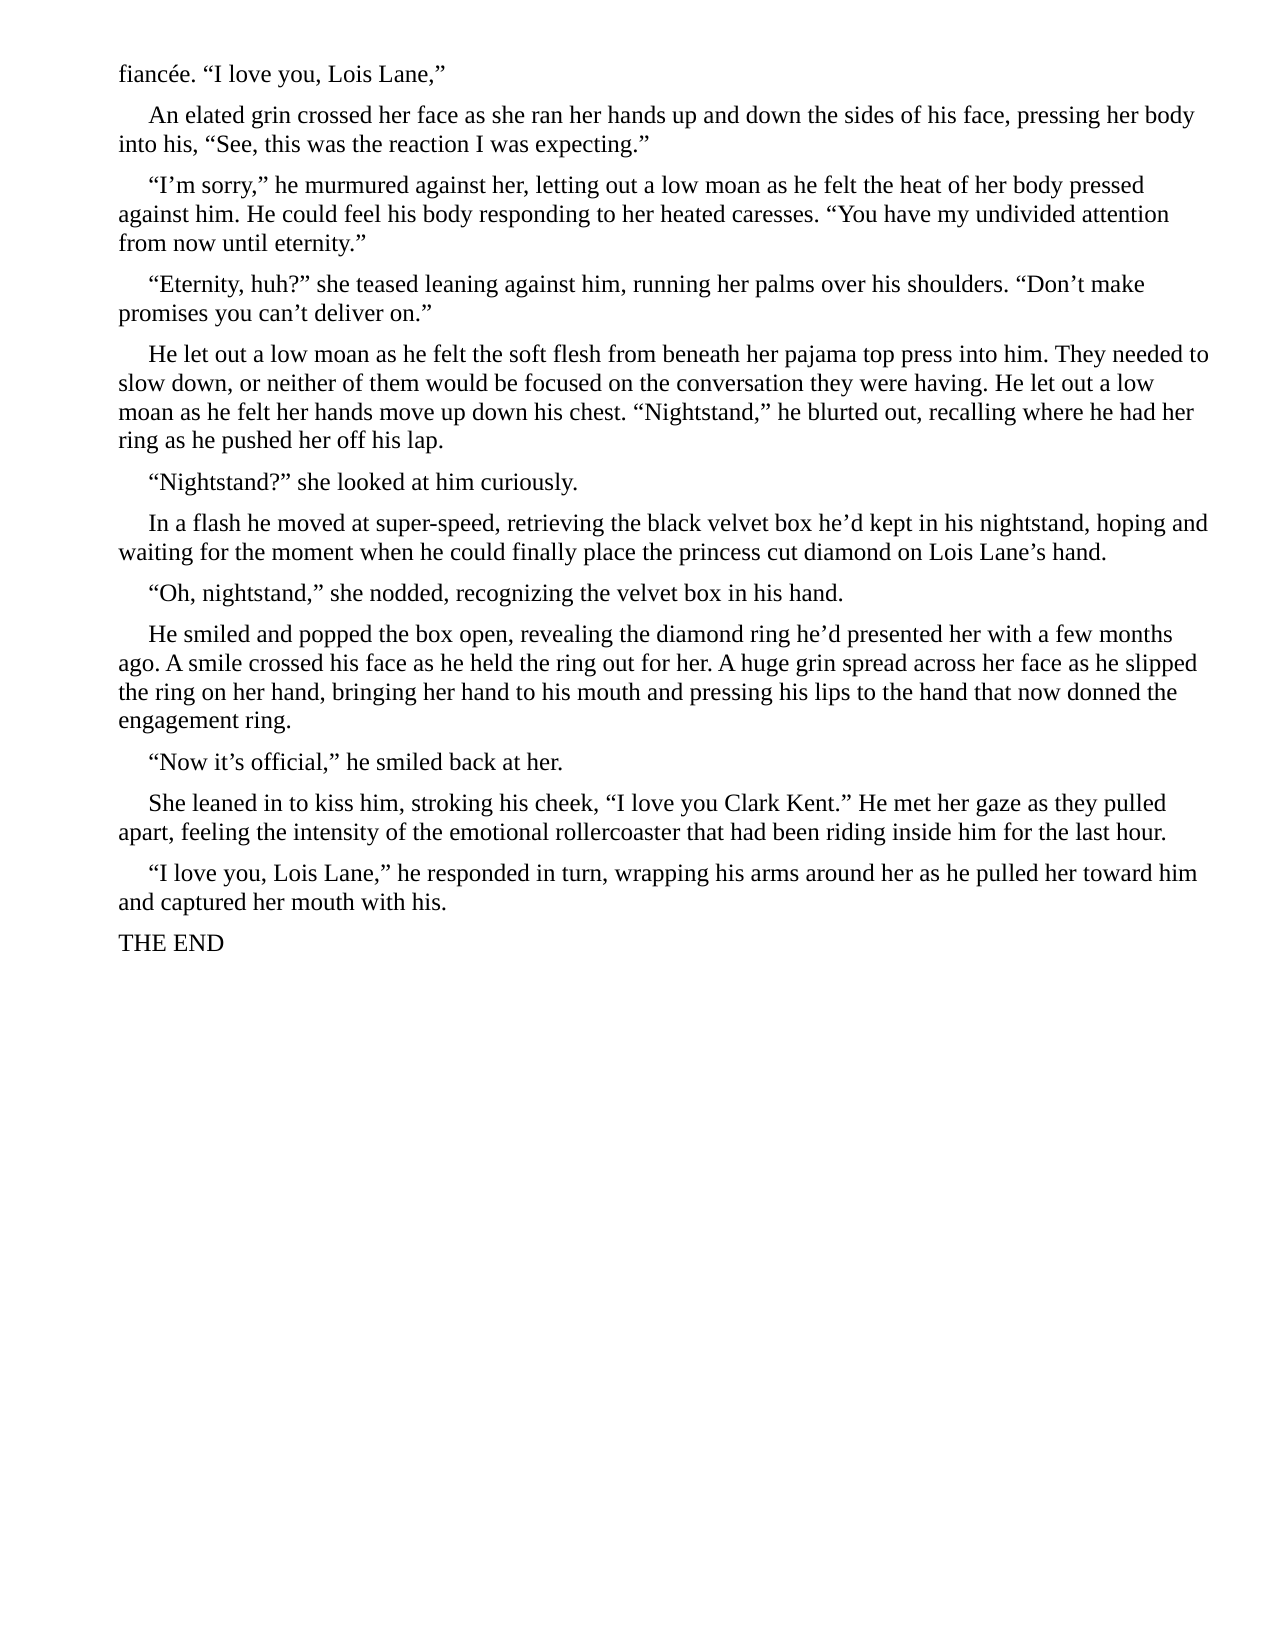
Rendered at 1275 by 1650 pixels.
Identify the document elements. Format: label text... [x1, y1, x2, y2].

text He smiled and popped the box open, revealing the diamond ring he’d presented her with a few months ago. A smile crossed his face as he held the ring out for her. A huge grin spread across her face as he slipped the ring on her hand, bringing her hand to his mouth and pressing his lips to the hand that now donned the engagement ring. [118, 619, 1216, 734]
text She leaned in to kiss him, stroking his cheek, “I love you Clark Kent.” He met her gaze as they pulled apart, feeling the intensity of the emotional rollercoaster that had been riding inside him for the last hour. [118, 788, 1216, 845]
text “Oh, nightstand,” she nodded, recognizing the velvet box in his hand. [118, 578, 1216, 607]
text “I’m sorry,” he murmured against her, letting out a low moan as he felt the heat of her body pressed against him. He could feel his body responding to her heated caresses. “You have my undivided attention from now until eternity.” [118, 170, 1216, 257]
text “Nightstand?” she looked at him curiously. [118, 467, 1216, 495]
text In a flash he moved at super-speed, retrieving the black velvet box he’d kept in his nightstand, hoping and waiting for the moment when he could finally place the princess cut diamond on Lois Lane’s hand. [118, 508, 1216, 565]
text fiancée. “I love you, Lois Lane,” [118, 59, 1216, 88]
text An elated grin crossed her face as she ran her hands up and down the sides of his face, pressing her body into his, “See, this was the reaction I was expecting.” [118, 100, 1216, 158]
text “Now it’s official,” he smiled back at her. [118, 747, 1216, 775]
text “I love you, Lois Lane,” he responded in turn, wrapping his arms around her as he pulled her toward him and captured her mouth with his. [118, 858, 1216, 915]
text “Eternity, huh?” she teased leaning against him, running her palms over his shoulders. “Don’t make promises you can’t deliver on.” [118, 269, 1216, 327]
text THE END [118, 928, 1216, 957]
text He let out a low moan as he felt the soft flesh from beneath her pajama top press into him. They needed to slow down, or neither of them would be focused on the conversation they were having. He let out a low moan as he felt her hands move up down his chest. “Nightstand,” he blurted out, recalling where he had her ring as he pushed her off his lap. [118, 339, 1216, 454]
